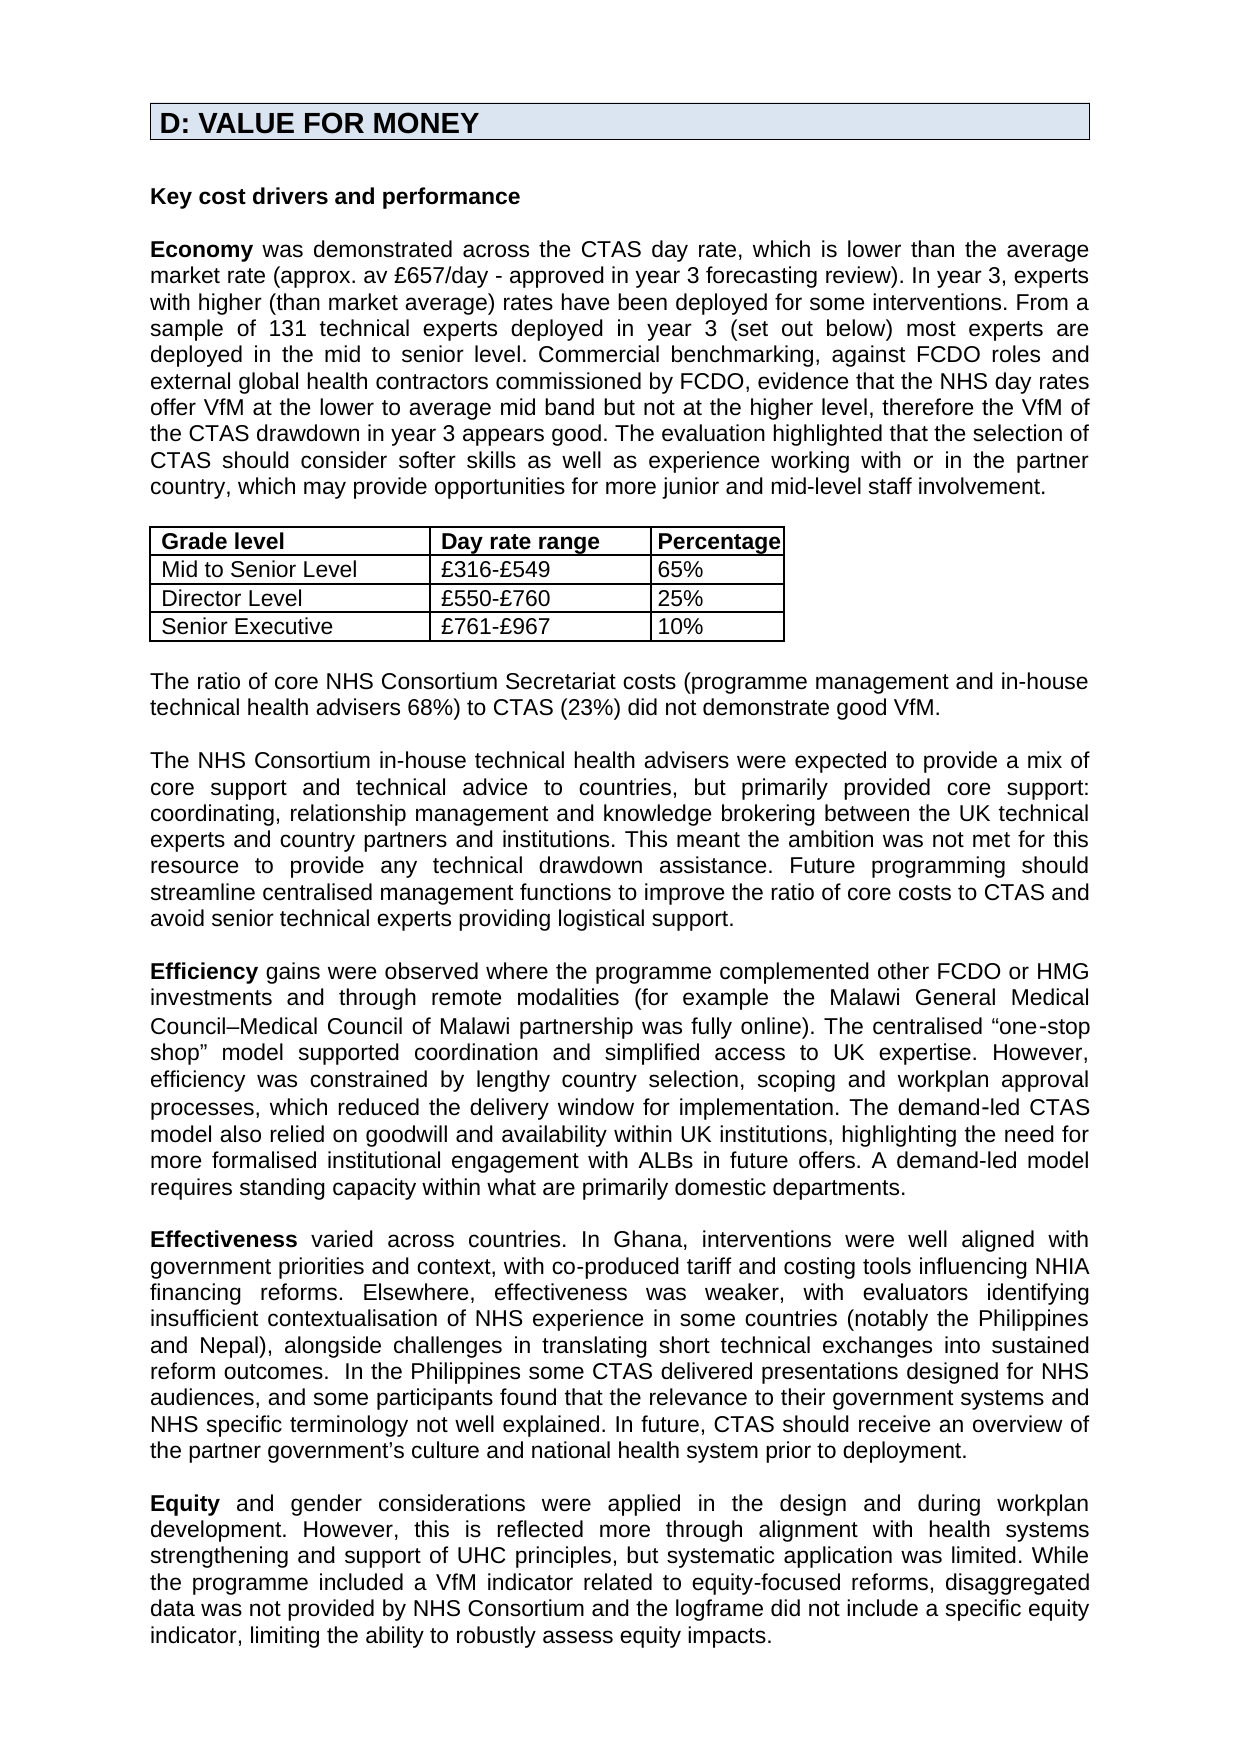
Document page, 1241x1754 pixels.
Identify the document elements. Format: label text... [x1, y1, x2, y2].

table_cell £761-£967 [431, 613, 650, 639]
table_cell Director Level [151, 585, 429, 611]
text Key cost drivers and performance [150, 183, 1090, 209]
table_header Percentage [652, 528, 783, 554]
table_cell Senior Executive [151, 613, 429, 639]
text Equity and gender considerations were applied in the design and during workplan development. However, this is reflected more through alignment with health systems strengthening and support of UHC principles, but systematic application was limited. While the programme included a VfM indicator related to equity‑focused reforms, disaggregated data was not provided by NHS Consortium and the logframe did not include a specific equity indicator, limiting the ability to robustly assess equity impacts. [150, 1490, 1090, 1648]
text The NHS Consortium in-house technical health advisers were expected to provide a mix of core support and technical advice to countries, but primarily provided core support: coordinating, relationship management and knowledge brokering between the UK technical experts and country partners and institutions. This meant the ambition was not met for this resource to provide any technical drawdown assistance. Future programming should streamline centralised management functions to improve the ratio of core costs to CTAS and avoid senior technical experts providing logistical support. [150, 747, 1090, 932]
text Effectiveness varied across countries. In Ghana, interventions were well aligned with government priorities and context, with co‑produced tariff and costing tools influencing NHIA financing reforms. Elsewhere, effectiveness was weaker, with evaluators identifying insufficient contextualisation of NHS experience in some countries (notably the Philippines and Nepal), alongside challenges in translating short technical exchanges into sustained reform outcomes. In the Philippines some CTAS delivered presentations designed for NHS audiences, and some participants found that the relevance to their government systems and NHS specific terminology not well explained. In future, CTAS should receive an overview of the partner government’s culture and national health system prior to deployment. [150, 1226, 1090, 1463]
table_cell 25% [652, 585, 783, 611]
table_cell £550-£760 [431, 585, 650, 611]
table_header Grade level [151, 528, 429, 554]
table_cell Mid to Senior Level [151, 556, 429, 583]
text Efficiency gains were observed where the programme complemented other FCDO or HMG investments and through remote modalities (for example the Malawi General Medical Council–Medical Council of Malawi partnership was fully online). The centralised “one‑stop shop” model supported coordination and simplified access to UK expertise. However, efficiency was constrained by lengthy country selection, scoping and workplan approval processes, which reduced the delivery window for implementation. The demand‑led CTAS model also relied on goodwill and availability within UK institutions, highlighting the need for more formalised institutional engagement with ALBs in future offers. A demand-led model requires standing capacity within what are primarily domestic departments. [150, 958, 1090, 1200]
table_cell 65% [652, 556, 783, 583]
table_cell 10% [652, 613, 783, 639]
text The ratio of core NHS Consortium Secretariat costs (programme management and in-house technical health advisers 68%) to CTAS (23%) did not demonstrate good VfM. [150, 668, 1090, 721]
table_header Day rate range [431, 528, 650, 554]
table_cell £316-£549 [431, 556, 650, 583]
subtitle D: VALUE FOR MONEY [151, 104, 1089, 139]
text Economy was demonstrated across the CTAS day rate, which is lower than the average market rate (approx. av £657/day - approved in year 3 forecasting review). In year 3, experts with higher (than market average) rates have been deployed for some interventions. From a sample of 131 technical experts deployed in year 3 (set out below) most experts are deployed in the mid to senior level. Commercial benchmarking, against FCDO roles and external global health contractors commissioned by FCDO, evidence that the NHS day rates offer VfM at the lower to average mid band but not at the higher level, therefore the VfM of the CTAS drawdown in year 3 appears good. The evaluation highlighted that the selection of CTAS should consider softer skills as well as experience working with or in the partner country, which may provide opportunities for more junior and mid-level staff involvement. [150, 236, 1090, 499]
